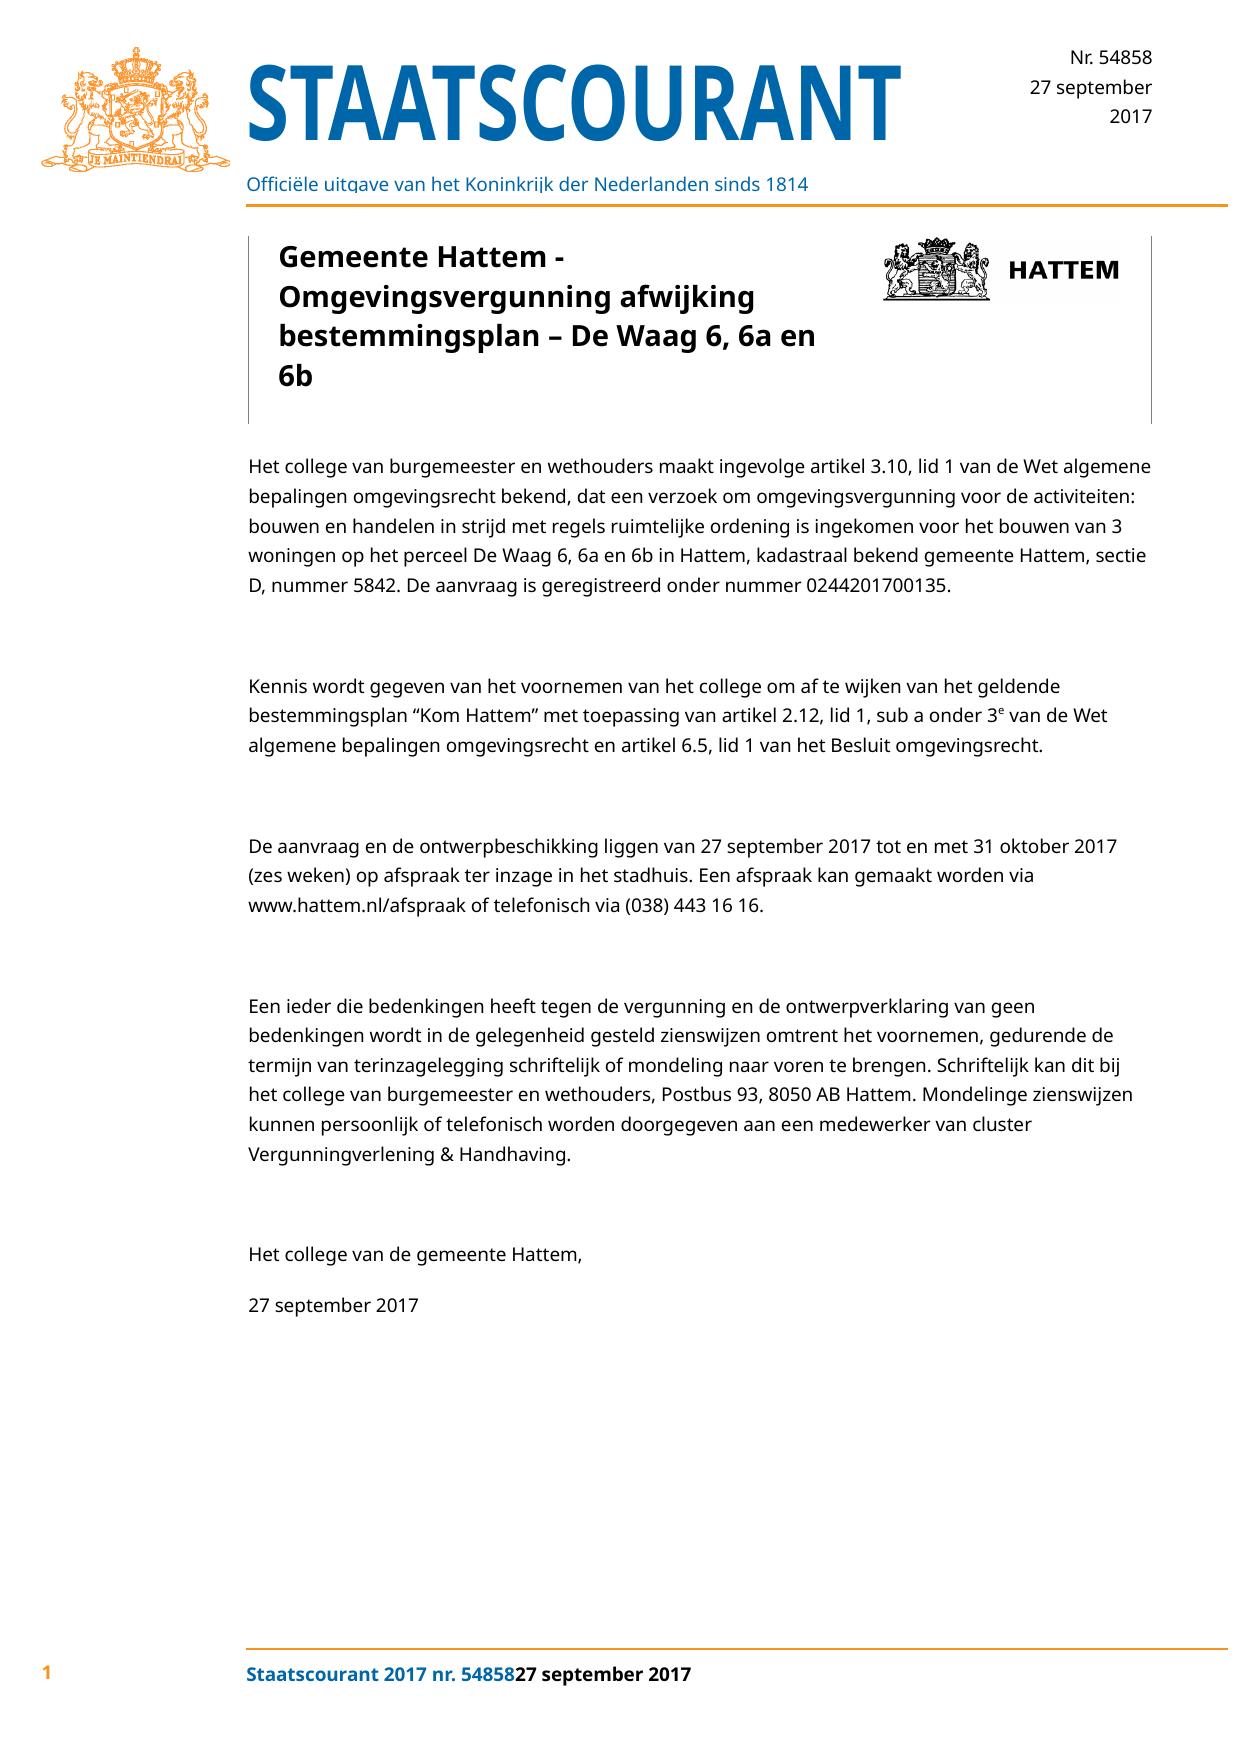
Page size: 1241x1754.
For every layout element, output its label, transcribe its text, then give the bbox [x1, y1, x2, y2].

table_header [850, 236, 1151, 424]
text Het college van de gemeente Hattem, [248, 1242, 1152, 1267]
text 27 september 2017 [248, 1292, 1152, 1318]
picture [882, 236, 1119, 302]
picture [41, 47, 231, 172]
text Kennis wordt gegeven van het voornemen van het college om af te wijken van het geldende bestemmingsplan “Kom Hattem” met toepassing van artikel 2.12, lid 1, sub a onder 3e van de Wet algemene bepalingen omgevingsrecht en artikel 6.5, lid 1 van het Besluit omgevingsrecht. [248, 673, 1152, 758]
text Het college van burgemeester en wethouders maakt ingevolge artikel 3.10, lid 1 van de Wet algemene bepalingen omgevingsrecht bekend, dat een verzoek om omgevingsvergunning voor de activiteiten: bouwen en handelen in strijd met regels ruimtelijke ordening is ingekomen voor het bouwen van 3 woningen op het perceel De Waag 6, 6a en 6b in Hattem, kadastraal bekend gemeente Hattem, sectie D, nummer 5842. De aanvraag is geregistreerd onder nummer 0244201700135. [248, 454, 1152, 598]
table_header Gemeente Hattem - Omgevingsvergunning afwijking bestemmingsplan – De Waag 6, 6a en 6b [249, 236, 850, 424]
text De aanvraag en de ontwerpbeschikking liggen van 27 september 2017 tot en met 31 oktober 2017 (zes weken) op afspraak ter inzage in het stadhuis. Een afspraak kan gemaakt worden via www.hattem.nl/afspraak of telefonisch via (038) 443 16 16. [248, 833, 1152, 918]
text Een ieder die bedenkingen heeft tegen de vergunning en de ontwerpverklaring van geen bedenkingen wordt in de gelegenheid gesteld zienswijzen omtrent het voornemen, gedurende de termijn van terinzagelegging schriftelijk of mondeling naar voren te brengen. Schriftelijk kan dit bij het college van burgemeester en wethouders, Postbus 93, 8050 AB Hattem. Mondelinge zienswijzen kunnen persoonlijk of telefonisch worden doorgegeven aan een medewerker van cluster Vergunningverlening & Handhaving. [248, 993, 1152, 1166]
